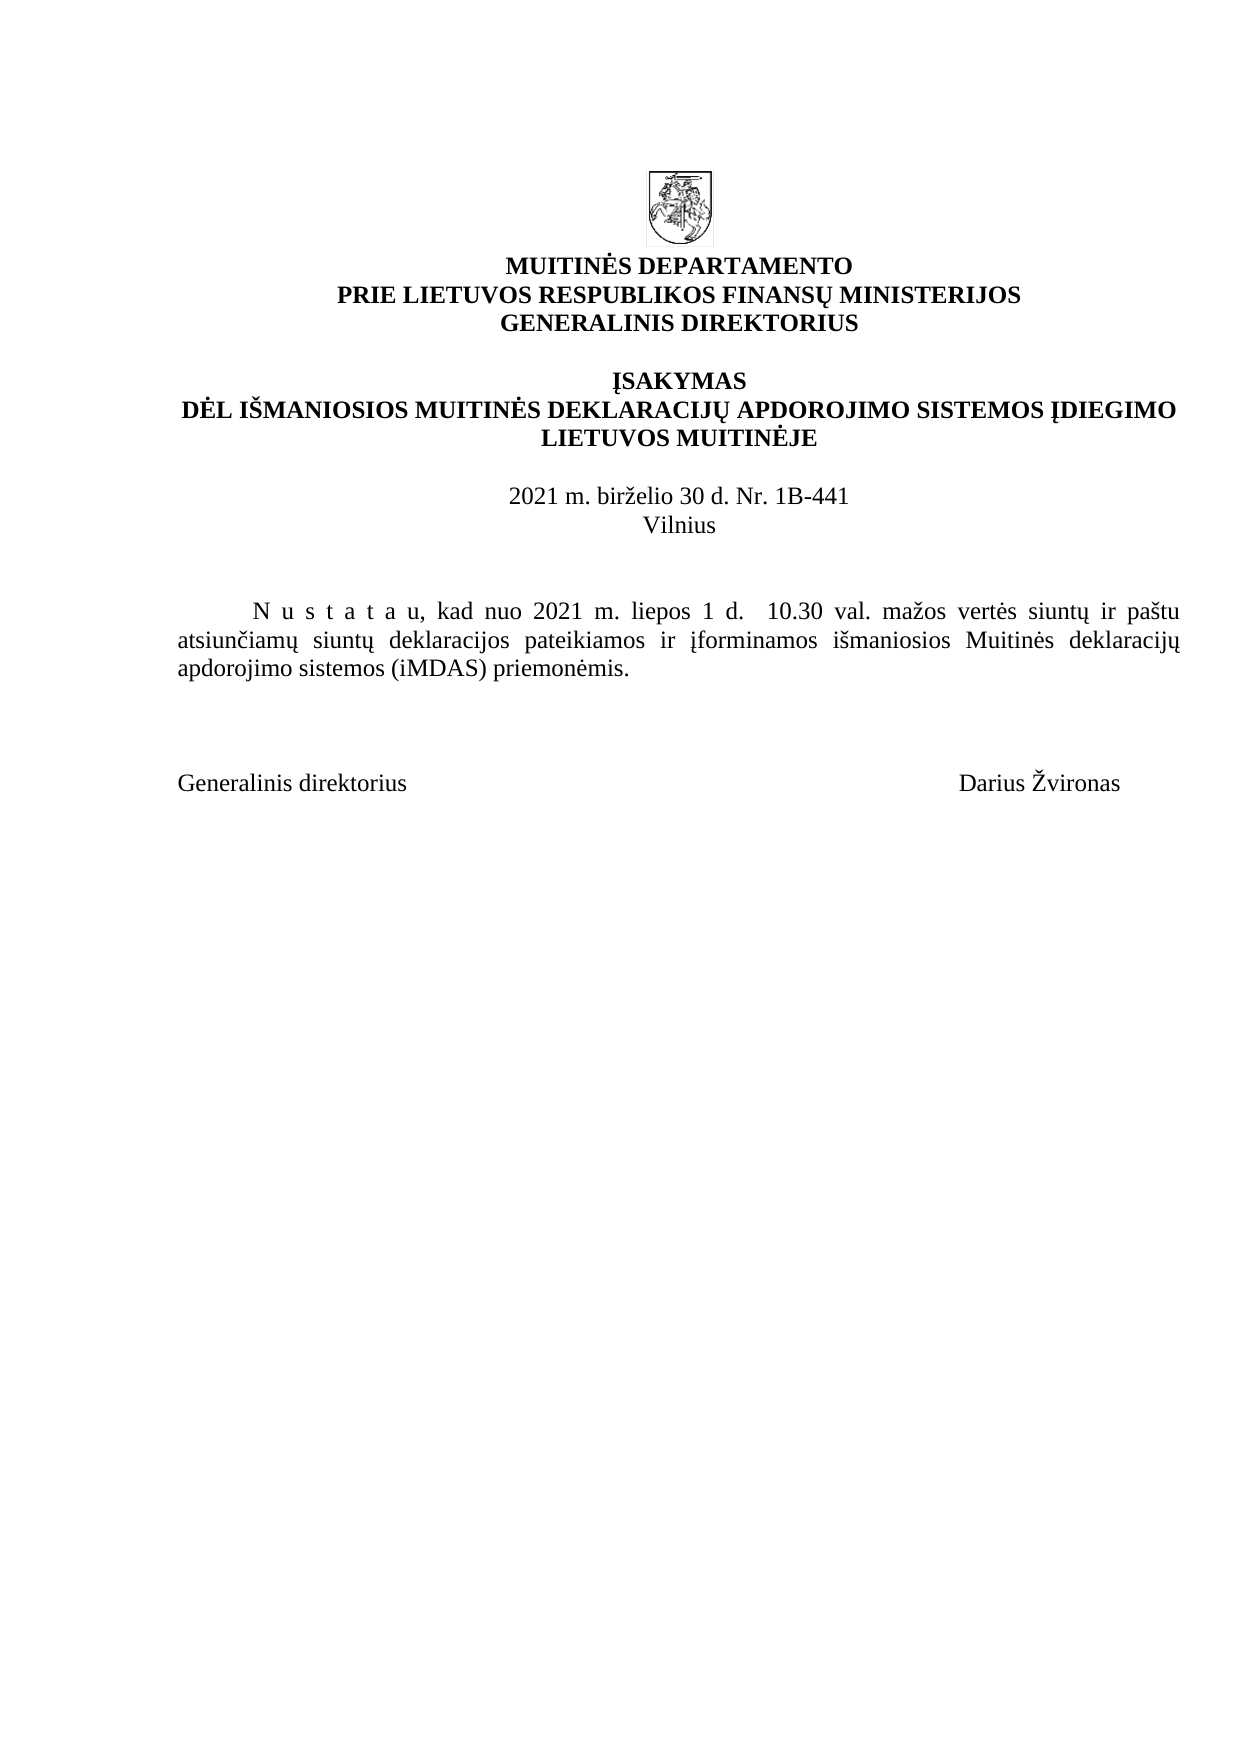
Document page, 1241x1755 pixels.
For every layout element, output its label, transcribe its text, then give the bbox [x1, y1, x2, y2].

text PRIE LIETUVOS RESPUBLIKOS FINANSŲ MINISTERIJOS [177, 280, 1181, 308]
text GENERALINIS DIREKTORIUS [177, 308, 1181, 337]
text N u s t a t a u, kad nuo 2021 m. liepos 1 d. 10.30 val. mažos vertės siuntų ir paštu atsiunčiamų siuntų deklaracijos pateikiamos ir įforminamos išmaniosios Muitinės deklaracijų apdorojimo sistemos (iMDAS) priemonėmis. [177, 596, 1181, 682]
text Generalinis direktorius Darius Žvironas [177, 768, 1181, 797]
text 2021 m. birželio 30 d. Nr. 1B-441 [177, 481, 1181, 510]
text MUITINĖS DEPARTAMENTO [177, 251, 1181, 280]
text Vilnius [177, 510, 1181, 538]
text DĖL IŠMANIOSIOS MUITINĖS DEKLARACIJŲ APDOROJIMO SISTEMOS ĮDIEGIMO LIETUVOS MUITINĖJE [177, 395, 1181, 452]
text ĮSAKYMAS [177, 366, 1181, 395]
